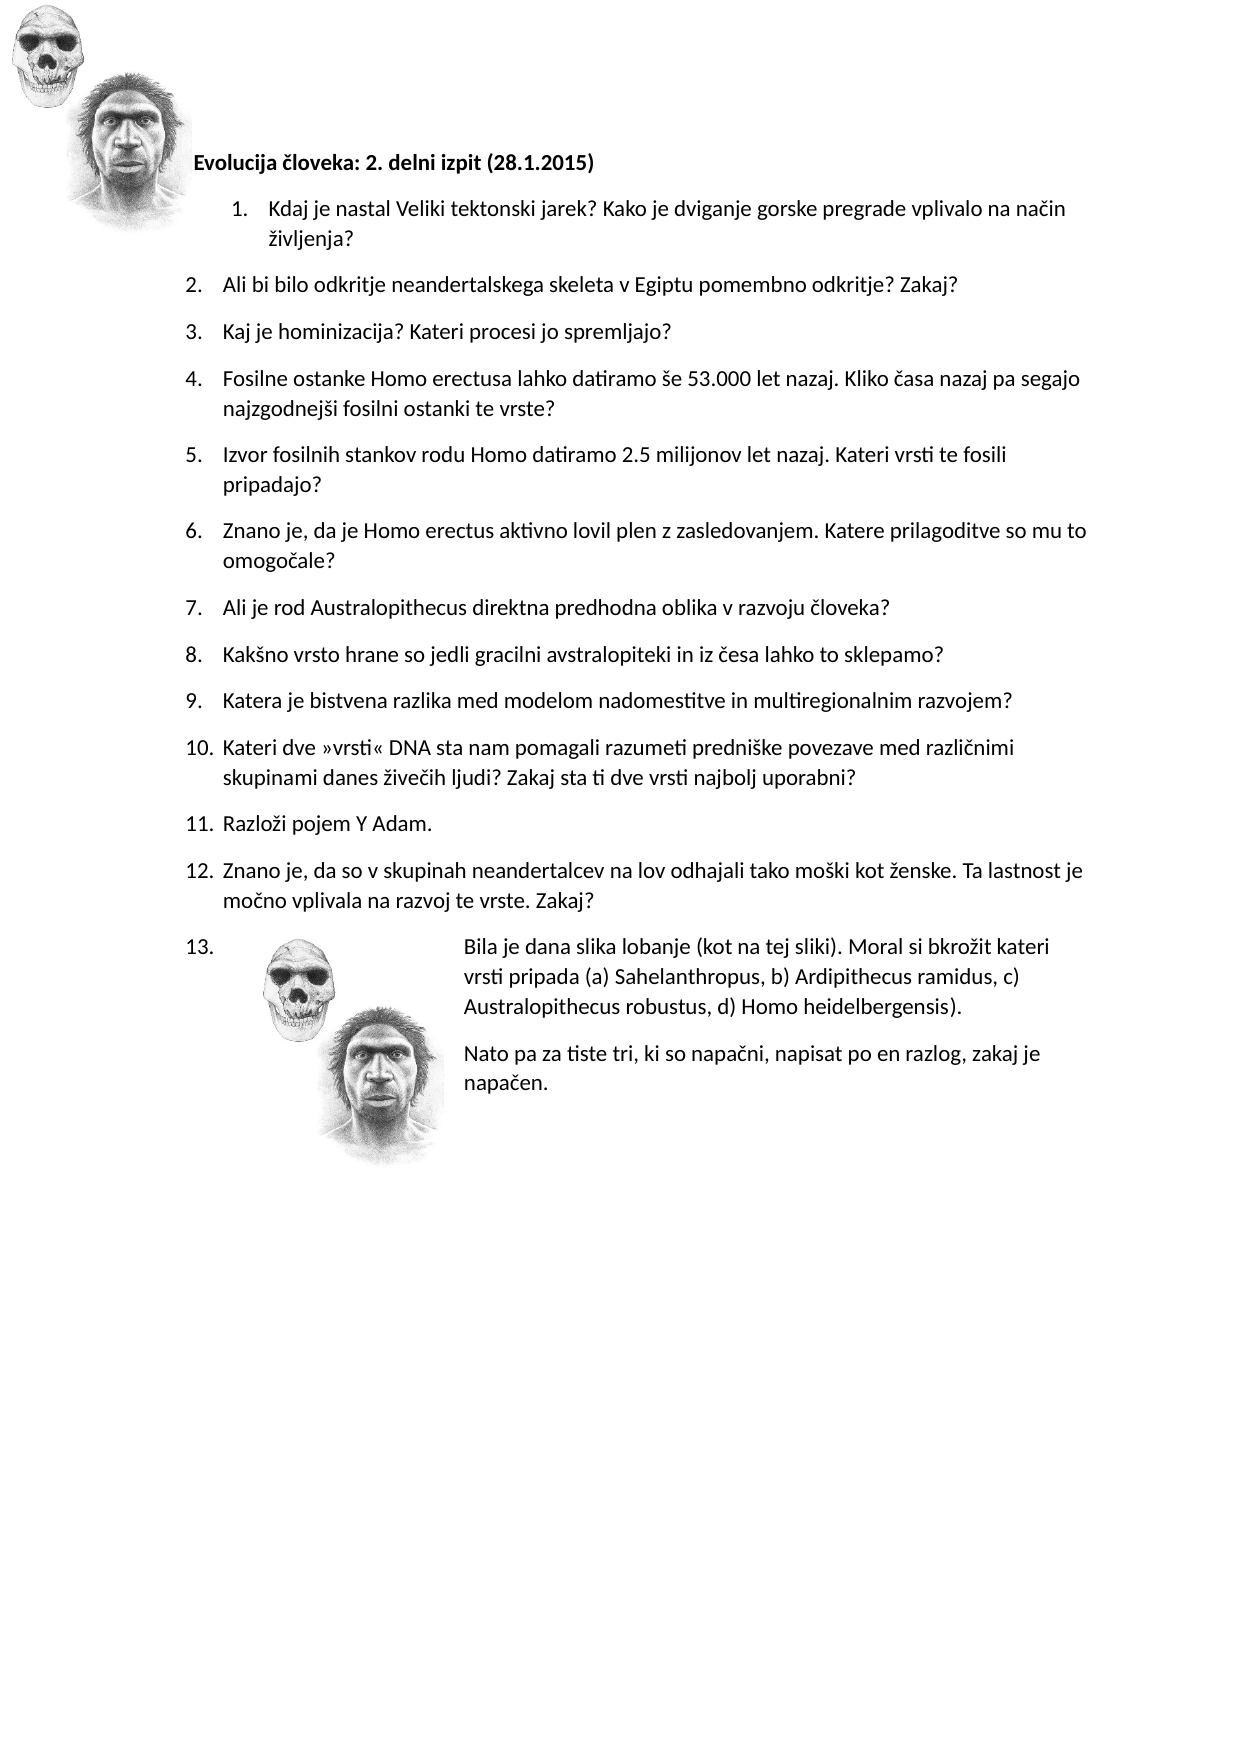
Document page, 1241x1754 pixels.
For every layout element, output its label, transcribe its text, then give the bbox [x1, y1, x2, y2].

list [223, 1039, 251, 1097]
list Izvor fosilnih stankov rodu Homo datiramo 2.5 milijonov let nazaj. Kateri vrsti te fosili pripadajo? [185, 440, 1093, 498]
list Ali bi bilo odkritje neandertalskega skeleta v Egiptu pomembno odkritje? Zakaj? [185, 271, 1093, 299]
list Bila je dana slika lobanje (kot na tej sliki). Moral si bkrožit kateri vrsti pripada (a) Sahelanthropus, b) Ardipithecus ramidus, c) Australopithecus robustus, d) Homo heidelbergensis). [185, 932, 1093, 1020]
list Znano je, da so v skupinah neandertalcev na lov odhajali tako moški kot ženske. Ta lastnost je močno vplivala na razvoj te vrste. Zakaj? [185, 856, 1093, 914]
list Kdaj je nastal Veliki tektonski jarek? Kako je dviganje gorske pregrade vplivalo na način življenja? [185, 194, 1093, 252]
picture [251, 933, 445, 1171]
list Fosilne ostanke Homo erectusa lahko datiramo še 53.000 let nazaj. Kliko časa nazaj pa segajo najzgodnejši fosilni ostanki te vrste? [185, 364, 1093, 422]
list Kaj je hominizacija? Kateri procesi jo spremljajo? [185, 317, 1093, 345]
list Ali je rod Australopithecus direktna predhodna oblika v razvoju človeka? [185, 593, 1093, 621]
list Znano je, da je Homo erectus aktivno lovil plen z zasledovanjem. Katere prilagoditve so mu to omogočale? [185, 517, 1093, 574]
text Evolucija človeka: 2. delni izpit (28.1.2015) [194, 148, 1093, 176]
list Katera je bistvena razlika med modelom nadomestitve in multiregionalnim razvojem? [185, 686, 1093, 714]
list Kateri dve »vrsti« DNA sta nam pomagali razumeti predniške povezave med različnimi skupinami danes živečih ljudi? Zakaj sta ti dve vrsti najbolj uporabni? [185, 733, 1093, 791]
picture [0, 0, 194, 237]
list Kakšno vrsto hrane so jedli gracilni avstralopiteki in iz česa lahko to sklepamo? [185, 640, 1093, 668]
list Nato pa za tiste tri, ki so napačni, napisat po en razlog, zakaj je napačen. [445, 1039, 1093, 1097]
list Razloži pojem Y Adam. [185, 809, 1093, 837]
